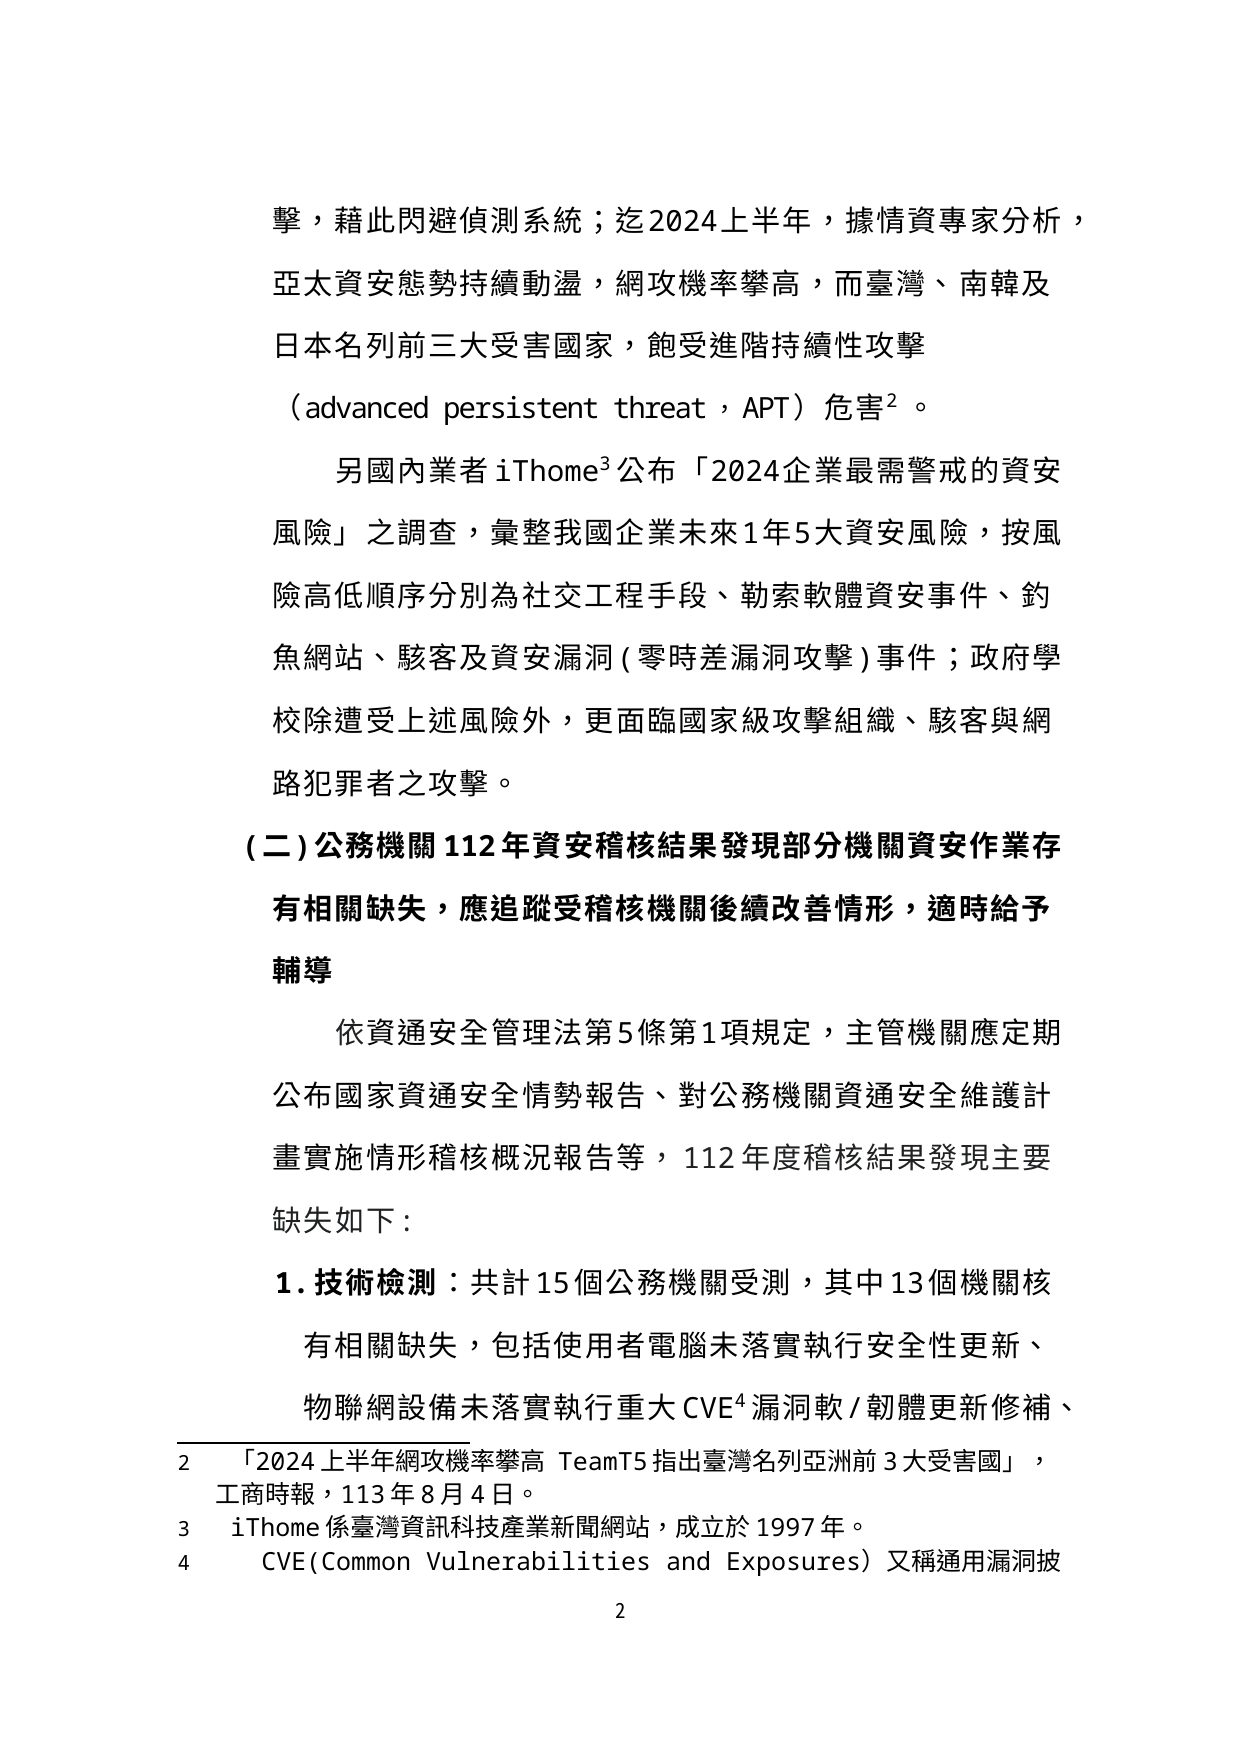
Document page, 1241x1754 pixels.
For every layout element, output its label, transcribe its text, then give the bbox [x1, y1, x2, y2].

text CVE(Common Vulnerabilities and Exposures）又稱通用漏洞披露。 [177, 1543, 1063, 1577]
text (二)公務機關112年資安稽核結果發現部分機關資安作業存有相關缺失，應追蹤受稽核機關後續改善情形，適時給予輔導 [236, 802, 1063, 990]
text 「2024上半年網攻機率攀高 TeamT5指出臺灣名列亞洲前3大受害國」，工商時報，113年8月4日。 [177, 1443, 1063, 1510]
text 另國內業者iThome公布「2024企業最需警戒的資安風險」之調查，彙整我國企業未來1年5大資安風險，按風險高低順序分別為社交工程手段、勒索軟體資安事件、釣魚網站、駭客及資安漏洞(零時差漏洞攻擊)事件；政府學校除遭受上述風險外，更面臨國家級攻擊組織、駭客與網路犯罪者之攻擊。 [266, 427, 1063, 802]
text 依資通安全管理法第5條第1項規定，主管機關應定期公布國家資通安全情勢報告、對公務機關資通安全維護計畫實施情形稽核概況報告等，112年度稽核結果發現主要缺失如下: [266, 990, 1063, 1240]
text iThome係臺灣資訊科技產業新聞網站，成立於1997年。 [177, 1510, 1063, 1543]
text 1.技術檢測：共計15個公務機關受測，其中13個機關核有相關缺失，包括使用者電腦未落實執行安全性更新、物聯網設備未落實執行重大CVE漏洞軟/韌體更新修補、資料保護機制不完備以及未使用加密方式儲存與傳輸機敏資料等。 [266, 1240, 1063, 1427]
text 趨勢科技公司2023年8月31日揭露駭客組織Earth Estries自年初開始針對臺灣、美國、德國、南非、馬來西亞等政府機關與科技業者下手，運用多種後門及降級攻擊，藉此閃避偵測系統；迄2024上半年，據情資專家分析，亞太資安態勢持續動盪，網攻機率攀高，而臺灣、南韓及日本名列前三大受害國家，飽受進階持續性攻擊（advanced persistent threat，APT）危害。 [266, 177, 1063, 427]
